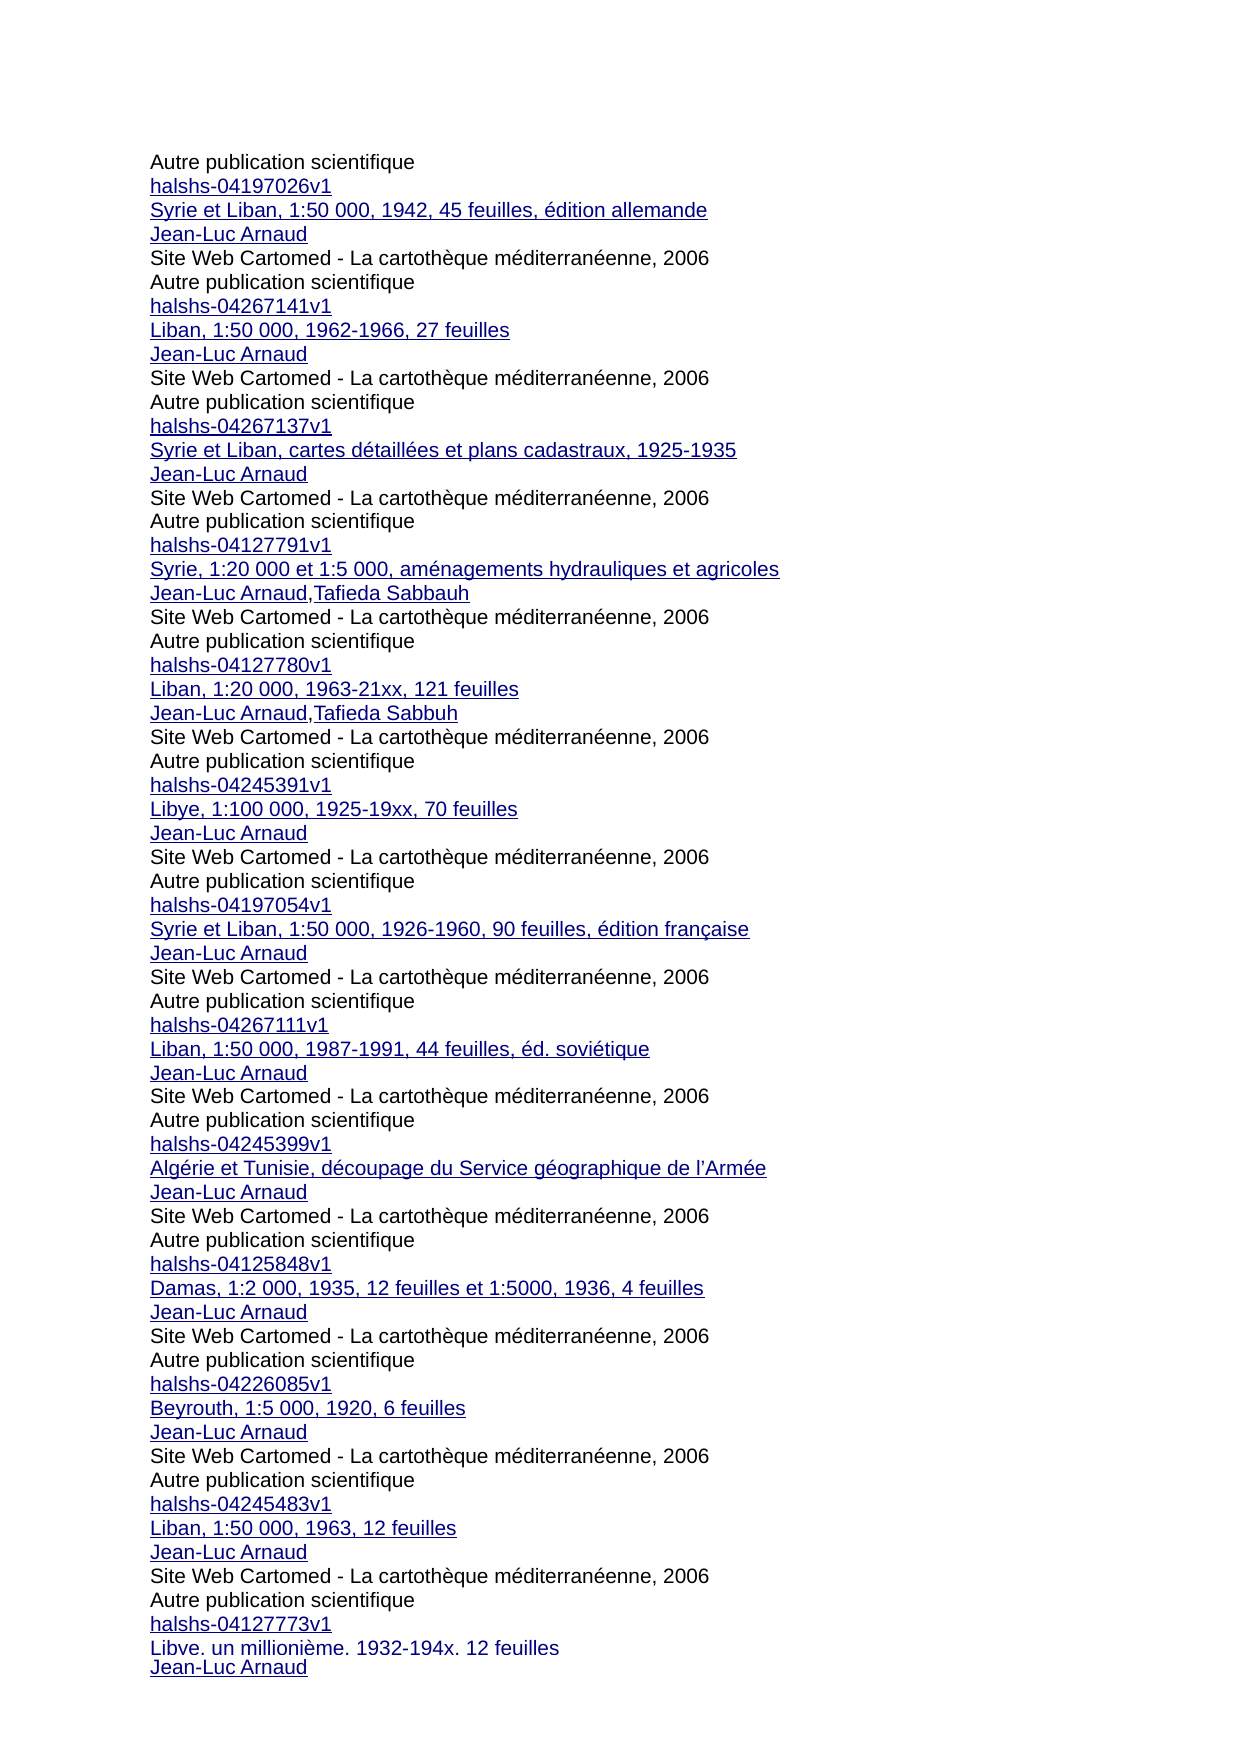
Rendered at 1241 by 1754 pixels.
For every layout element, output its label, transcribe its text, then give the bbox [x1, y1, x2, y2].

table_cell Libye, 1:100 000, 1925-19xx, 70 feuilles Jean-Luc Arnaud Site Web Cartomed - La cartothèque méditerranéenne, 2006 Autre publication scientifique halshs-04197054v1 [150, 797, 1090, 917]
table_cell Autre publication scientifique halshs-04197026v1 [150, 150, 1090, 198]
table_cell Syrie et Liban, cartes détaillées et plans cadastraux, 1925-1935 Jean-Luc Arnaud Site Web Cartomed - La cartothèque méditerranéenne, 2006 Autre publication scientifique halshs-04127791v1 [150, 438, 1090, 557]
table_cell Liban, 1:50 000, 1962-1966, 27 feuilles Jean-Luc Arnaud Site Web Cartomed - La cartothèque méditerranéenne, 2006 Autre publication scientifique halshs-04267137v1 [150, 318, 1090, 437]
table_cell Damas, 1:2 000, 1935, 12 feuilles et 1:5000, 1936, 4 feuilles Jean-Luc Arnaud Site Web Cartomed - La cartothèque méditerranéenne, 2006 Autre publication scientifique halshs-04226085v1 [150, 1276, 1090, 1396]
table_cell Syrie et Liban, 1:50 000, 1942, 45 feuilles, édition allemande Jean-Luc Arnaud Site Web Cartomed - La cartothèque méditerranéenne, 2006 Autre publication scientifique halshs-04267141v1 [150, 198, 1090, 318]
table_cell Libye, un millionième, 1932-194x, 12 feuilles Jean-Luc Arnaud [150, 1635, 1090, 1679]
table_cell Syrie, 1:20 000 et 1:5 000, aménagements hydrauliques et agricoles Jean-Luc Arnaud,Tafieda Sabbauh Site Web Cartomed - La cartothèque méditerranéenne, 2006 Autre publication scientifique halshs-04127780v1 [150, 557, 1090, 677]
table_cell Liban, 1:50 000, 1963, 12 feuilles Jean-Luc Arnaud Site Web Cartomed - La cartothèque méditerranéenne, 2006 Autre publication scientifique halshs-04127773v1 [150, 1516, 1090, 1635]
table_cell Beyrouth, 1:5 000, 1920, 6 feuilles Jean-Luc Arnaud Site Web Cartomed - La cartothèque méditerranéenne, 2006 Autre publication scientifique halshs-04245483v1 [150, 1396, 1090, 1516]
table_cell Syrie et Liban, 1:50 000, 1926-1960, 90 feuilles, édition française Jean-Luc Arnaud Site Web Cartomed - La cartothèque méditerranéenne, 2006 Autre publication scientifique halshs-04267111v1 [150, 917, 1090, 1036]
table_cell Liban, 1:20 000, 1963-21xx, 121 feuilles Jean-Luc Arnaud,Tafieda Sabbuh Site Web Cartomed - La cartothèque méditerranéenne, 2006 Autre publication scientifique halshs-04245391v1 [150, 677, 1090, 797]
table_cell Algérie et Tunisie, découpage du Service géographique de l’Armée Jean-Luc Arnaud Site Web Cartomed - La cartothèque méditerranéenne, 2006 Autre publication scientifique halshs-04125848v1 [150, 1156, 1090, 1276]
table_cell Liban, 1:50 000, 1987-1991, 44 feuilles, éd. soviétique Jean-Luc Arnaud Site Web Cartomed - La cartothèque méditerranéenne, 2006 Autre publication scientifique halshs-04245399v1 [150, 1036, 1090, 1156]
